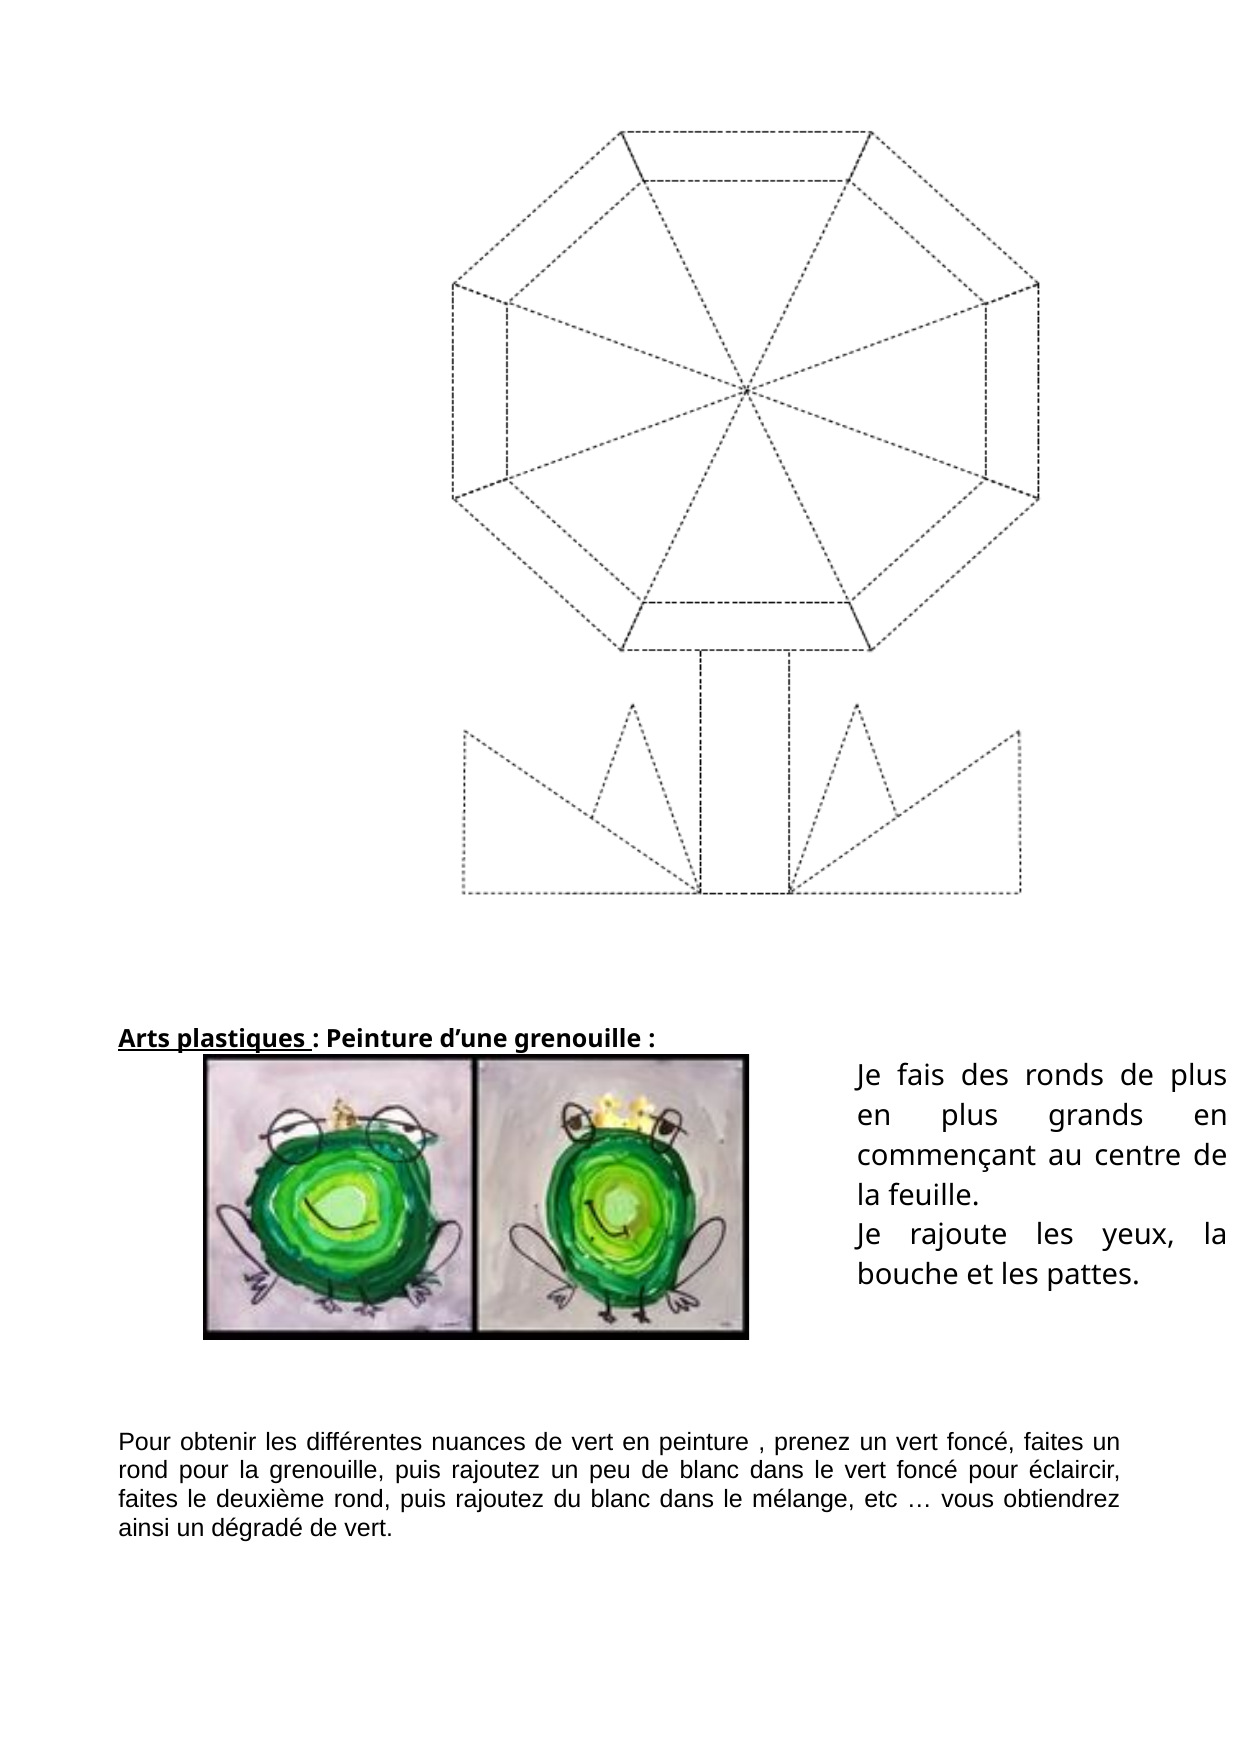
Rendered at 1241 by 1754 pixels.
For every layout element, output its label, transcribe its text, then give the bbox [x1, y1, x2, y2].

text Arts plastiques : Peinture d’une grenouille : [118, 1021, 1122, 1055]
picture [413, 118, 1051, 905]
text Pour obtenir les différentes nuances de vert en peinture , prenez un vert foncé, faites un rond pour la grenouille, puis rajoutez un peu de blanc dans le vert foncé pour éclaircir, faites le deuxième rond, puis rajoutez du blanc dans le mélange, etc … vous obtiendrez ainsi un dégradé de vert. [118, 1427, 1122, 1542]
picture [203, 1054, 750, 1340]
table_header Je fais des ronds de plus en plus grands en commençant au centre de la feuille. Je rajoute les yeux, la bouche et les pattes. [845, 1055, 1239, 1358]
table_header [107, 1055, 845, 1358]
